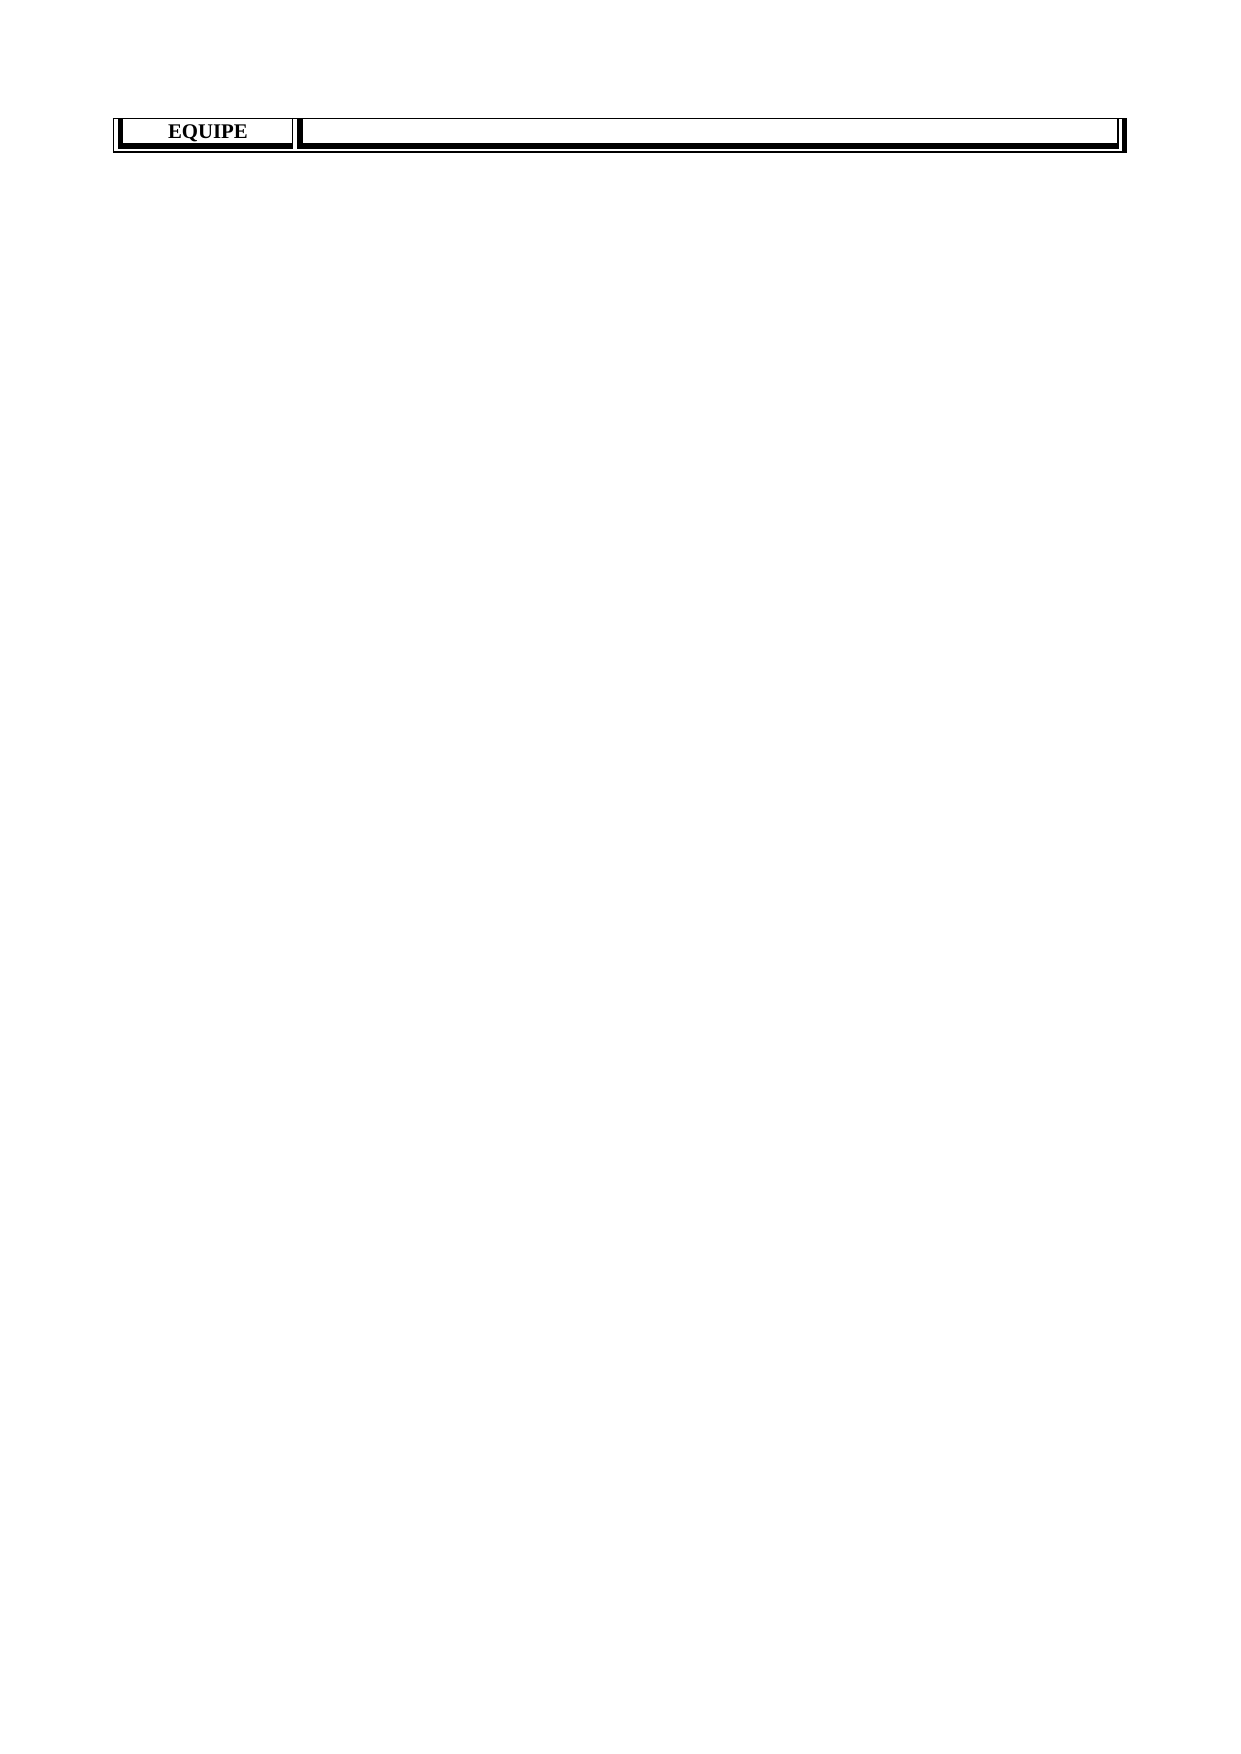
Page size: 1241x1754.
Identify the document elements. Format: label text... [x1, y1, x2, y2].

table_cell EQUIPE [123, 119, 292, 143]
table_cell [303, 119, 1117, 143]
